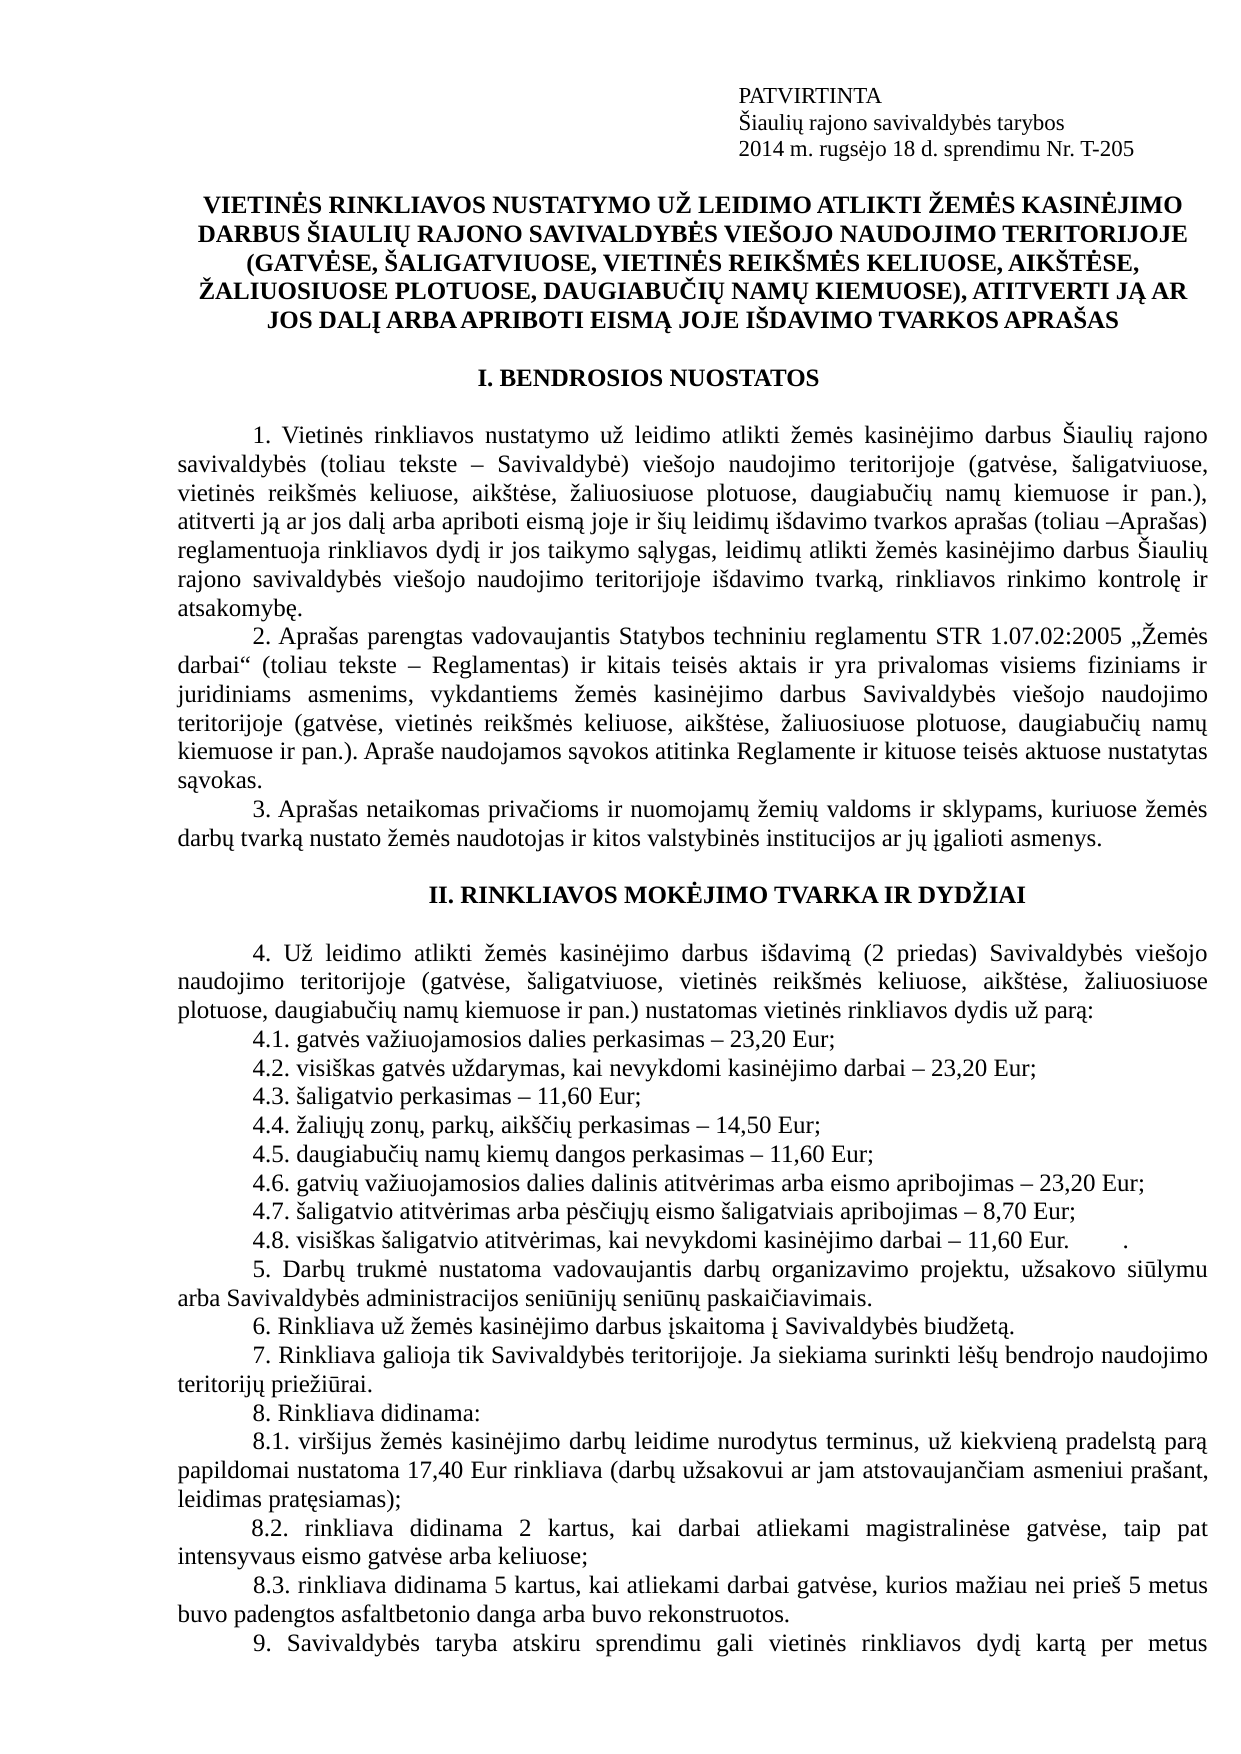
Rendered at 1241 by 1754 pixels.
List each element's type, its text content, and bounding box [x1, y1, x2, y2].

text 8.3. rinkliava didinama 5 kartus, kai atliekami darbai gatvėse, kurios mažiau nei prieš 5 metus buvo padengtos asfaltbetonio danga arba buvo rekonstruotos. [177, 1570, 1209, 1628]
text VIETINĖS RINKLIAVOS NUSTATYMO UŽ LEIDIMO ATLIKTI ŽEMĖS KASINĖJIMO DARBUS ŠIAULIŲ RAJONO SAVIVALDYBĖS VIEŠOJO NAUDOJIMO TERITORIJOJE (GATVĖSE, ŠALIGATVIUOSE, VIETINĖS REIKŠMĖS KELIUOSE, AIKŠTĖSE, ŽALIUOSIUOSE PLOTUOSE, DAUGIABUČIŲ NAMŲ KIEMUOSE), ATITVERTI JĄ AR JOS DALĮ ARBA APRIBOTI EISMĄ JOJE IŠDAVIMO TVARKOS APRAŠAS [177, 190, 1209, 334]
text PATVIRTINTA [738, 82, 1209, 109]
text 4.1. gatvės važiuojamosios dalies perkasimas – 23,20 Eur; [177, 1024, 1209, 1053]
text 9. Savivaldybės taryba atskiru sprendimu gali vietinės rinkliavos dydį kartą per metus [177, 1628, 1209, 1656]
text 2014 m. rugsėjo 18 d. sprendimu Nr. T-205 [738, 135, 1209, 161]
text 4.6. gatvių važiuojamosios dalies dalinis atitvėrimas arba eismo apribojimas – 23,20 Eur; [177, 1168, 1209, 1196]
text 4.5. daugiabučių namų kiemų dangos perkasimas – 11,60 Eur; [177, 1139, 1209, 1168]
text 4.2. visiškas gatvės uždarymas, kai nevykdomi kasinėjimo darbai – 23,20 Eur; [177, 1053, 1209, 1081]
text 6. Rinkliava už žemės kasinėjimo darbus įskaitoma į Savivaldybės biudžetą. [177, 1311, 1209, 1340]
text 4.4. žaliųjų zonų, parkų, aikščių perkasimas – 14,50 Eur; [177, 1110, 1209, 1139]
text I. BENDROSIOS NUOSTATOS [477, 363, 1209, 391]
text 4. Už leidimo atlikti žemės kasinėjimo darbus išdavimą (2 priedas) Savivaldybės viešojo naudojimo teritorijoje (gatvėse, šaligatviuose, vietinės reikšmės keliuose, aikštėse, žaliuosiuose plotuose, daugiabučių namų kiemuose ir pan.) nustatomas vietinės rinkliavos dydis už parą: [177, 938, 1209, 1024]
text 2. Aprašas parengtas vadovaujantis Statybos techniniu reglamentu STR 1.07.02:2005 „Žemės darbai“ (toliau tekste – Reglamentas) ir kitais teisės aktais ir yra privalomas visiems fiziniams ir juridiniams asmenims, vykdantiems žemės kasinėjimo darbus Savivaldybės viešojo naudojimo teritorijoje (gatvėse, vietinės reikšmės keliuose, aikštėse, žaliuosiuose plotuose, daugiabučių namų kiemuose ir pan.). Apraše naudojamos sąvokos atitinka Reglamente ir kituose teisės aktuose nustatytas sąvokas. [177, 621, 1209, 794]
text 4.8. visiškas šaligatvio atitvėrimas, kai nevykdomi kasinėjimo darbai – 11,60 Eur. . [177, 1225, 1209, 1254]
text 3. Aprašas netaikomas privačioms ir nuomojamų žemių valdoms ir sklypams, kuriuose žemės darbų tvarką nustato žemės naudotojas ir kitos valstybinės institucijos ar jų įgalioti asmenys. [177, 794, 1209, 851]
text 8.1. viršijus žemės kasinėjimo darbų leidime nurodytus terminus, už kiekvieną pradelstą parą papildomai nustatoma 17,40 Eur rinkliava (darbų užsakovui ar jam atstovaujančiam asmeniui prašant, leidimas pratęsiamas); [177, 1426, 1209, 1513]
text 8. Rinkliava didinama: [177, 1398, 1209, 1426]
text II. RINKLIAVOS MOKĖJIMO TVARKA IR DYDŽIAI [177, 880, 1209, 909]
text 8.2. rinkliava didinama 2 kartus, kai darbai atliekami magistralinėse gatvėse, taip pat intensyvaus eismo gatvėse arba keliuose; [177, 1513, 1209, 1570]
text 7. Rinkliava galioja tik Savivaldybės teritorijoje. Ja siekiama surinkti lėšų bendrojo naudojimo teritorijų priežiūrai. [177, 1340, 1209, 1398]
text 1. Vietinės rinkliavos nustatymo už leidimo atlikti žemės kasinėjimo darbus Šiaulių rajono savivaldybės (toliau tekste – Savivaldybė) viešojo naudojimo teritorijoje (gatvėse, šaligatviuose, vietinės reikšmės keliuose, aikštėse, žaliuosiuose plotuose, daugiabučių namų kiemuose ir pan.), atitverti ją ar jos dalį arba apriboti eismą joje ir šių leidimų išdavimo tvarkos aprašas (toliau –Aprašas) reglamentuoja rinkliavos dydį ir jos taikymo sąlygas, leidimų atlikti žemės kasinėjimo darbus Šiaulių rajono savivaldybės viešojo naudojimo teritorijoje išdavimo tvarką, rinkliavos rinkimo kontrolę ir atsakomybę. [177, 420, 1209, 621]
text 5. Darbų trukmė nustatoma vadovaujantis darbų organizavimo projektu, užsakovo siūlymu arba Savivaldybės administracijos seniūnijų seniūnų paskaičiavimais. [177, 1254, 1209, 1311]
text Šiaulių rajono savivaldybės tarybos [738, 109, 1209, 135]
text 4.3. šaligatvio perkasimas – 11,60 Eur; [177, 1081, 1209, 1110]
text 4.7. šaligatvio atitvėrimas arba pėsčiųjų eismo šaligatviais apribojimas – 8,70 Eur; [177, 1196, 1209, 1225]
